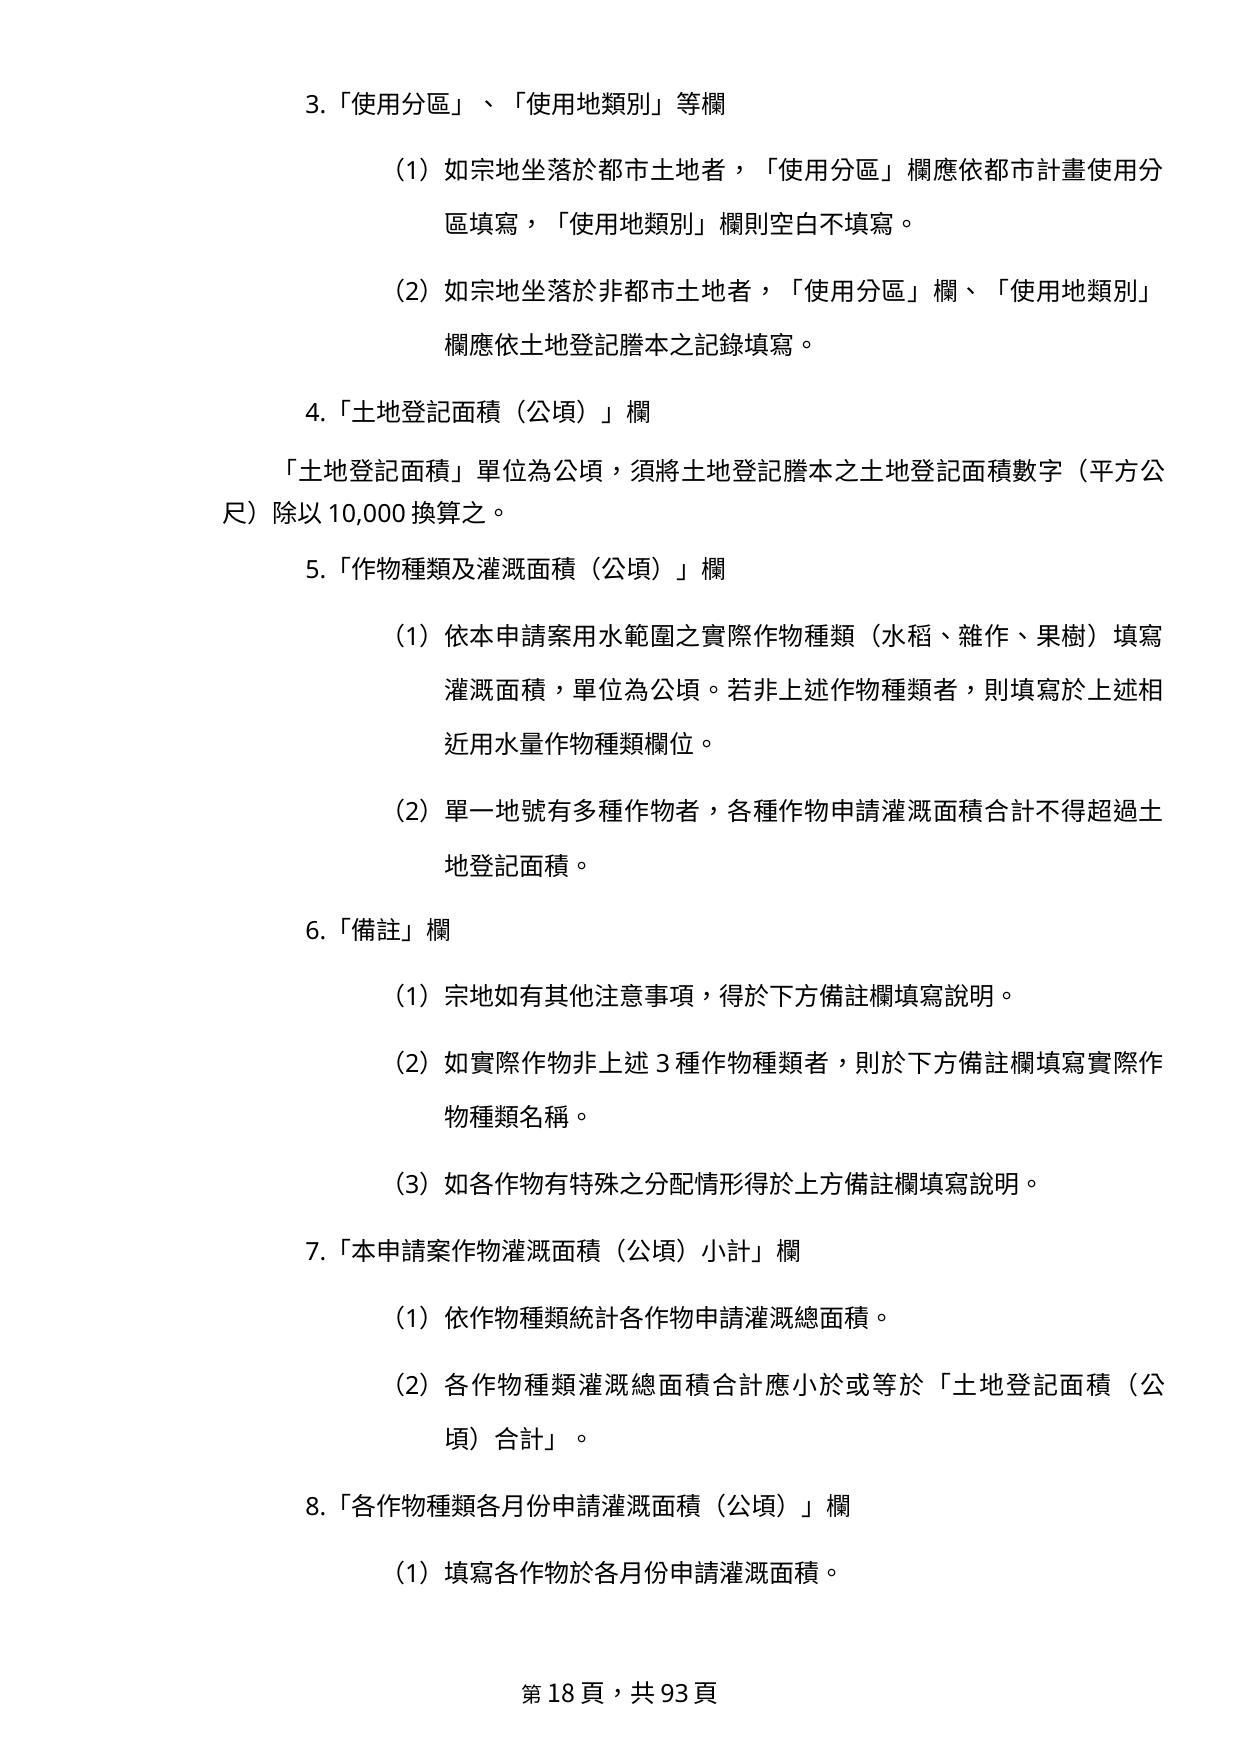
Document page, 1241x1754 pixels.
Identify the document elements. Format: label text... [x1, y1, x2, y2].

subtitle 如宗地坐落於都市土地者，「使用分區」欄應依都市計畫使用分區填寫，「使用地類別」欄則空白不填寫。 [444, 150, 1165, 241]
subtitle 如實際作物非上述3種作物種類者，則於下方備註欄填寫實際作物種類名稱。 [444, 1043, 1165, 1134]
subtitle 單一地號有多種作物者，各種作物申請灌溉面積合計不得超過土地登記面積。 [444, 792, 1165, 882]
subtitle 宗地如有其他注意事項，得於下方備註欄填寫說明。 [444, 976, 1165, 1013]
text 「土地登記面積」單位為公頃，須將土地登記謄本之土地登記面積數字（平方公尺）除以10,000換算之。 [222, 447, 1165, 530]
subtitle 「使用分區」、「使用地類別」等欄 [326, 87, 1165, 121]
subtitle 如各作物有特殊之分配情形得於上方備註欄填寫說明。 [444, 1164, 1165, 1201]
subtitle 「各作物種類各月份申請灌溉面積（公頃）」欄 [326, 1486, 1165, 1523]
subtitle 各作物種類灌溉總面積合計應小於或等於「土地登記面積（公頃）合計」。 [444, 1365, 1165, 1456]
subtitle 依本申請案用水範圍之實際作物種類（水稻、雜作、果樹）填寫灌溉面積，單位為公頃。若非上述作物種類者，則填寫於上述相近用水量作物種類欄位。 [444, 616, 1165, 761]
subtitle 如宗地坐落於非都市土地者，「使用分區」欄、「使用地類別」欄應依土地登記謄本之記錄填寫。 [444, 271, 1165, 362]
subtitle 「土地登記面積（公頃）」欄 [326, 393, 1165, 429]
subtitle 「作物種類及灌溉面積（公頃）」欄 [326, 549, 1165, 585]
subtitle 填寫各作物於各月份申請灌溉面積。 [444, 1553, 1165, 1589]
subtitle 依作物種類統計各作物申請灌溉總面積。 [444, 1298, 1165, 1334]
subtitle 「備註」欄 [326, 913, 1165, 947]
subtitle 「本申請案作物灌溉面積（公頃）小計」欄 [326, 1231, 1165, 1268]
